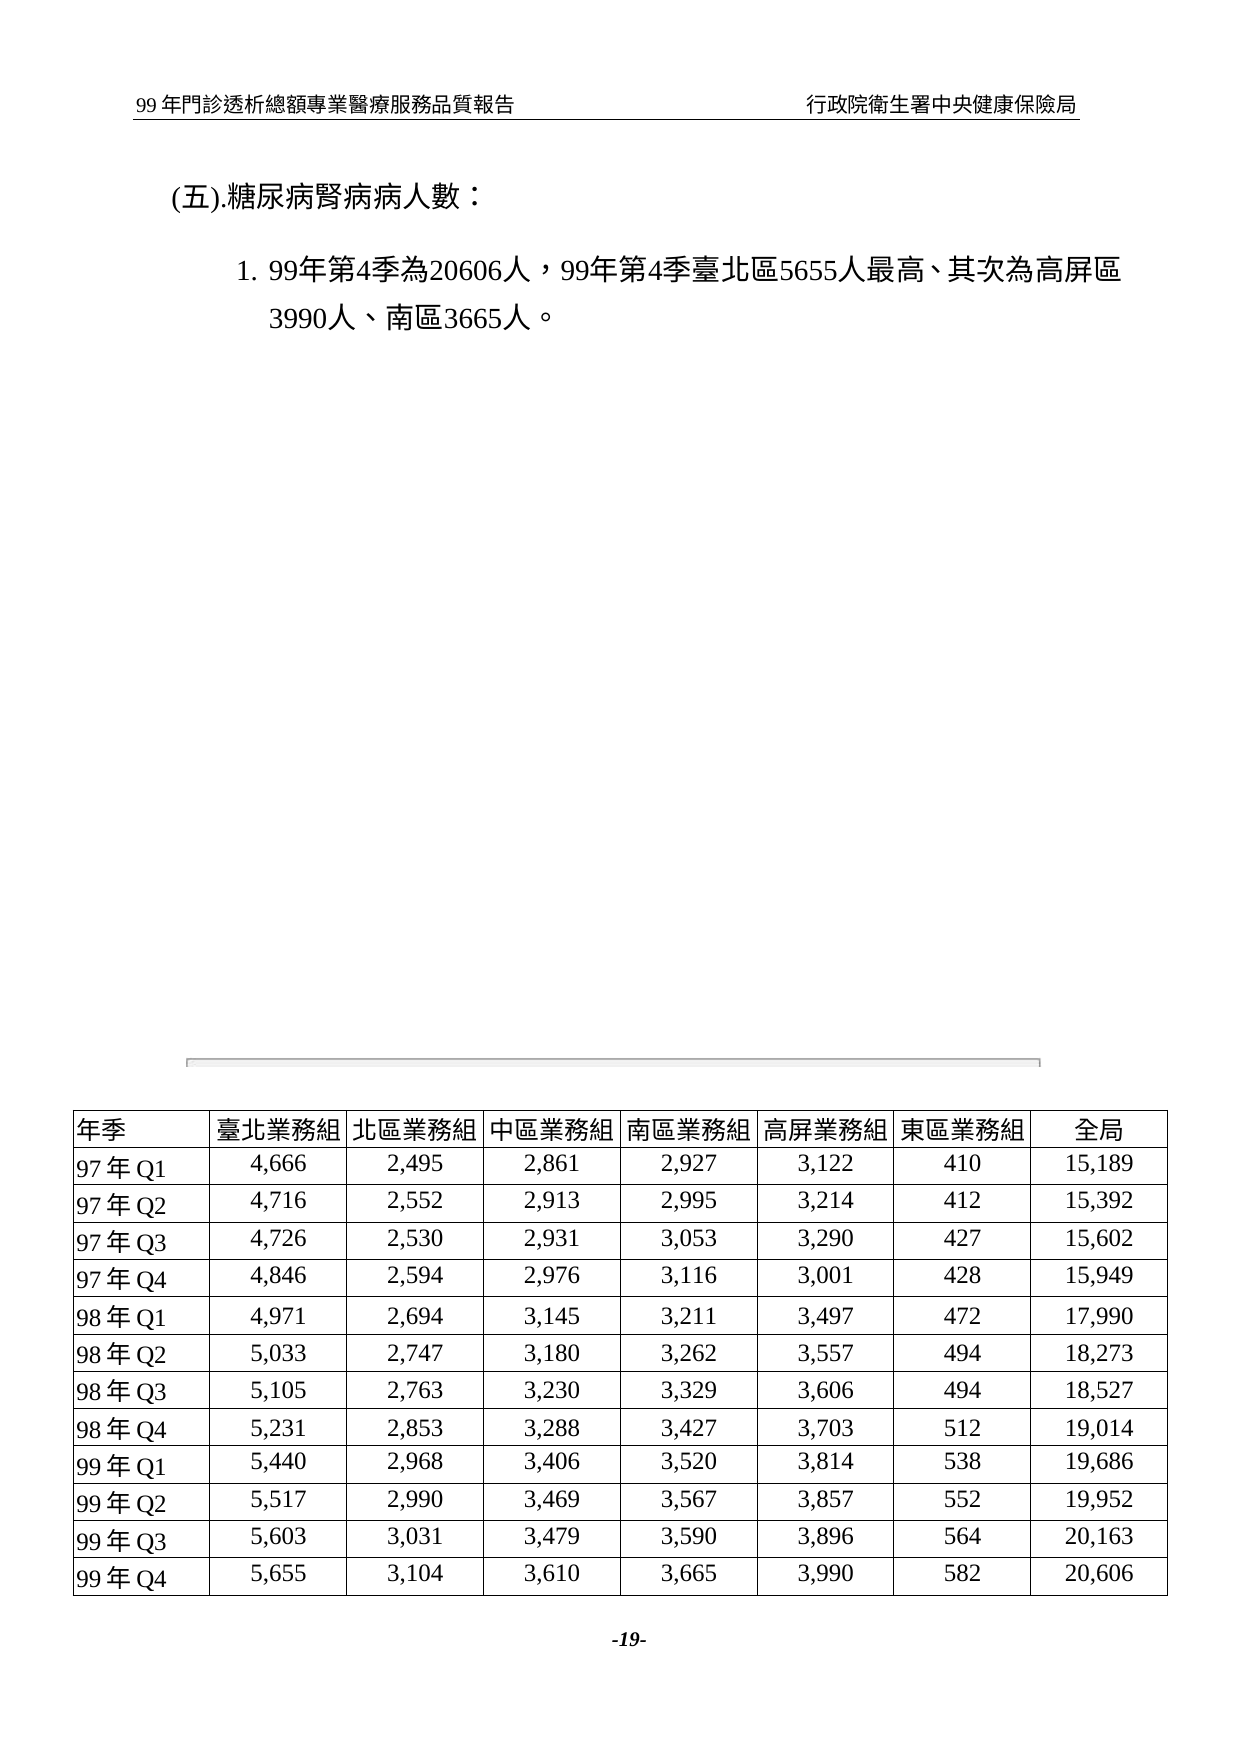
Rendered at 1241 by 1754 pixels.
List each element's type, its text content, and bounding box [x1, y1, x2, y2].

table_cell 3,665 [621, 1558, 757, 1594]
table_cell 4,846 [210, 1260, 346, 1296]
table_cell 99年Q4 [74, 1558, 209, 1594]
table_cell 564 [894, 1521, 1030, 1557]
table_cell 98年Q2 [74, 1335, 209, 1371]
table_cell 3,031 [347, 1521, 483, 1557]
table_cell 97年Q2 [74, 1185, 209, 1222]
table_cell 512 [894, 1409, 1030, 1445]
table_cell 3,290 [758, 1223, 893, 1259]
table_cell 3,406 [484, 1446, 620, 1483]
table_cell 98年Q4 [74, 1409, 209, 1445]
table_cell 3,990 [758, 1558, 893, 1594]
table_cell 3,520 [621, 1446, 757, 1483]
table_cell 3,214 [758, 1185, 893, 1222]
table_cell 3,180 [484, 1335, 620, 1371]
table_cell 3,104 [347, 1558, 483, 1594]
table_cell 552 [894, 1484, 1030, 1520]
table_cell 19,014 [1031, 1409, 1167, 1445]
table_cell 99年Q3 [74, 1521, 209, 1557]
table_cell 5,603 [210, 1521, 346, 1557]
table_cell 3,230 [484, 1372, 620, 1408]
table_cell 15,602 [1031, 1223, 1167, 1259]
table_header 全局 [1031, 1111, 1167, 1147]
table_cell 2,530 [347, 1223, 483, 1259]
table_cell 97年Q4 [74, 1260, 209, 1296]
table_cell 494 [894, 1335, 1030, 1371]
table_cell 3,857 [758, 1484, 893, 1520]
table_cell 3,122 [758, 1148, 893, 1184]
table_cell 20,163 [1031, 1521, 1167, 1557]
table_cell 5,105 [210, 1372, 346, 1408]
table_cell 15,392 [1031, 1185, 1167, 1222]
table_cell 2,594 [347, 1260, 483, 1296]
table_cell 3,567 [621, 1484, 757, 1520]
table_cell 3,814 [758, 1446, 893, 1483]
picture [186, 1057, 1042, 1067]
table_header 東區業務組 [894, 1111, 1030, 1147]
text (五).糖尿病腎病病人數： [171, 169, 1122, 217]
table_cell 2,913 [484, 1185, 620, 1222]
table_cell 2,995 [621, 1185, 757, 1222]
table_cell 3,590 [621, 1521, 757, 1557]
table_cell 2,968 [347, 1446, 483, 1483]
table_cell 538 [894, 1446, 1030, 1483]
table_cell 18,273 [1031, 1335, 1167, 1371]
table_cell 3,479 [484, 1521, 620, 1557]
table_cell 2,990 [347, 1484, 483, 1520]
table_cell 18,527 [1031, 1372, 1167, 1408]
table_cell 4,726 [210, 1223, 346, 1259]
table_cell 15,949 [1031, 1260, 1167, 1296]
table_cell 3,606 [758, 1372, 893, 1408]
table_cell 3,116 [621, 1260, 757, 1296]
table_cell 2,861 [484, 1148, 620, 1184]
table_cell 410 [894, 1148, 1030, 1184]
table_cell 3,145 [484, 1297, 620, 1333]
table_cell 412 [894, 1185, 1030, 1222]
table_header 中區業務組 [484, 1111, 620, 1147]
table_cell 2,927 [621, 1148, 757, 1184]
table_cell 20,606 [1031, 1558, 1167, 1594]
table_cell 3,497 [758, 1297, 893, 1333]
table_cell 2,495 [347, 1148, 483, 1184]
table_cell 15,189 [1031, 1148, 1167, 1184]
table_cell 428 [894, 1260, 1030, 1296]
table_cell 427 [894, 1223, 1030, 1259]
table_cell 2,976 [484, 1260, 620, 1296]
table_cell 98年Q1 [74, 1297, 209, 1333]
table_cell 3,288 [484, 1409, 620, 1445]
table_cell 5,440 [210, 1446, 346, 1483]
table_cell 4,716 [210, 1185, 346, 1222]
table_cell 3,469 [484, 1484, 620, 1520]
table_cell 2,747 [347, 1335, 483, 1371]
table_cell 2,552 [347, 1185, 483, 1222]
table_cell 582 [894, 1558, 1030, 1594]
table_cell 17,990 [1031, 1297, 1167, 1333]
table_cell 3,329 [621, 1372, 757, 1408]
table_cell 2,931 [484, 1223, 620, 1259]
table_cell 98年Q3 [74, 1372, 209, 1408]
table_header 南區業務組 [621, 1111, 757, 1147]
table_header 年季 [74, 1111, 209, 1147]
table_cell 5,655 [210, 1558, 346, 1594]
table_cell 97年Q3 [74, 1223, 209, 1259]
list 99年第4季為20606人，99年第4季臺北區5655人最高、其次為高屏區3990人、南區3665人。 [236, 242, 1122, 338]
table_cell 472 [894, 1297, 1030, 1333]
table_header 高屏業務組 [758, 1111, 893, 1147]
table_cell 4,971 [210, 1297, 346, 1333]
table_cell 5,517 [210, 1484, 346, 1520]
table_cell 3,427 [621, 1409, 757, 1445]
table_cell 3,896 [758, 1521, 893, 1557]
table_cell 4,666 [210, 1148, 346, 1184]
table_cell 2,694 [347, 1297, 483, 1333]
table_cell 97年Q1 [74, 1148, 209, 1184]
table_cell 19,686 [1031, 1446, 1167, 1483]
table_cell 3,053 [621, 1223, 757, 1259]
table_cell 3,703 [758, 1409, 893, 1445]
table_cell 2,763 [347, 1372, 483, 1408]
table_cell 19,952 [1031, 1484, 1167, 1520]
table_cell 99年Q1 [74, 1446, 209, 1483]
table_cell 2,853 [347, 1409, 483, 1445]
table_cell 99年Q2 [74, 1484, 209, 1520]
table_cell 3,557 [758, 1335, 893, 1371]
table_cell 3,610 [484, 1558, 620, 1594]
table_header 北區業務組 [347, 1111, 483, 1147]
table_cell 494 [894, 1372, 1030, 1408]
table_cell 3,001 [758, 1260, 893, 1296]
table_cell 3,262 [621, 1335, 757, 1371]
table_cell 5,033 [210, 1335, 346, 1371]
table_header 臺北業務組 [210, 1111, 346, 1147]
table_cell 3,211 [621, 1297, 757, 1333]
table_cell 5,231 [210, 1409, 346, 1445]
